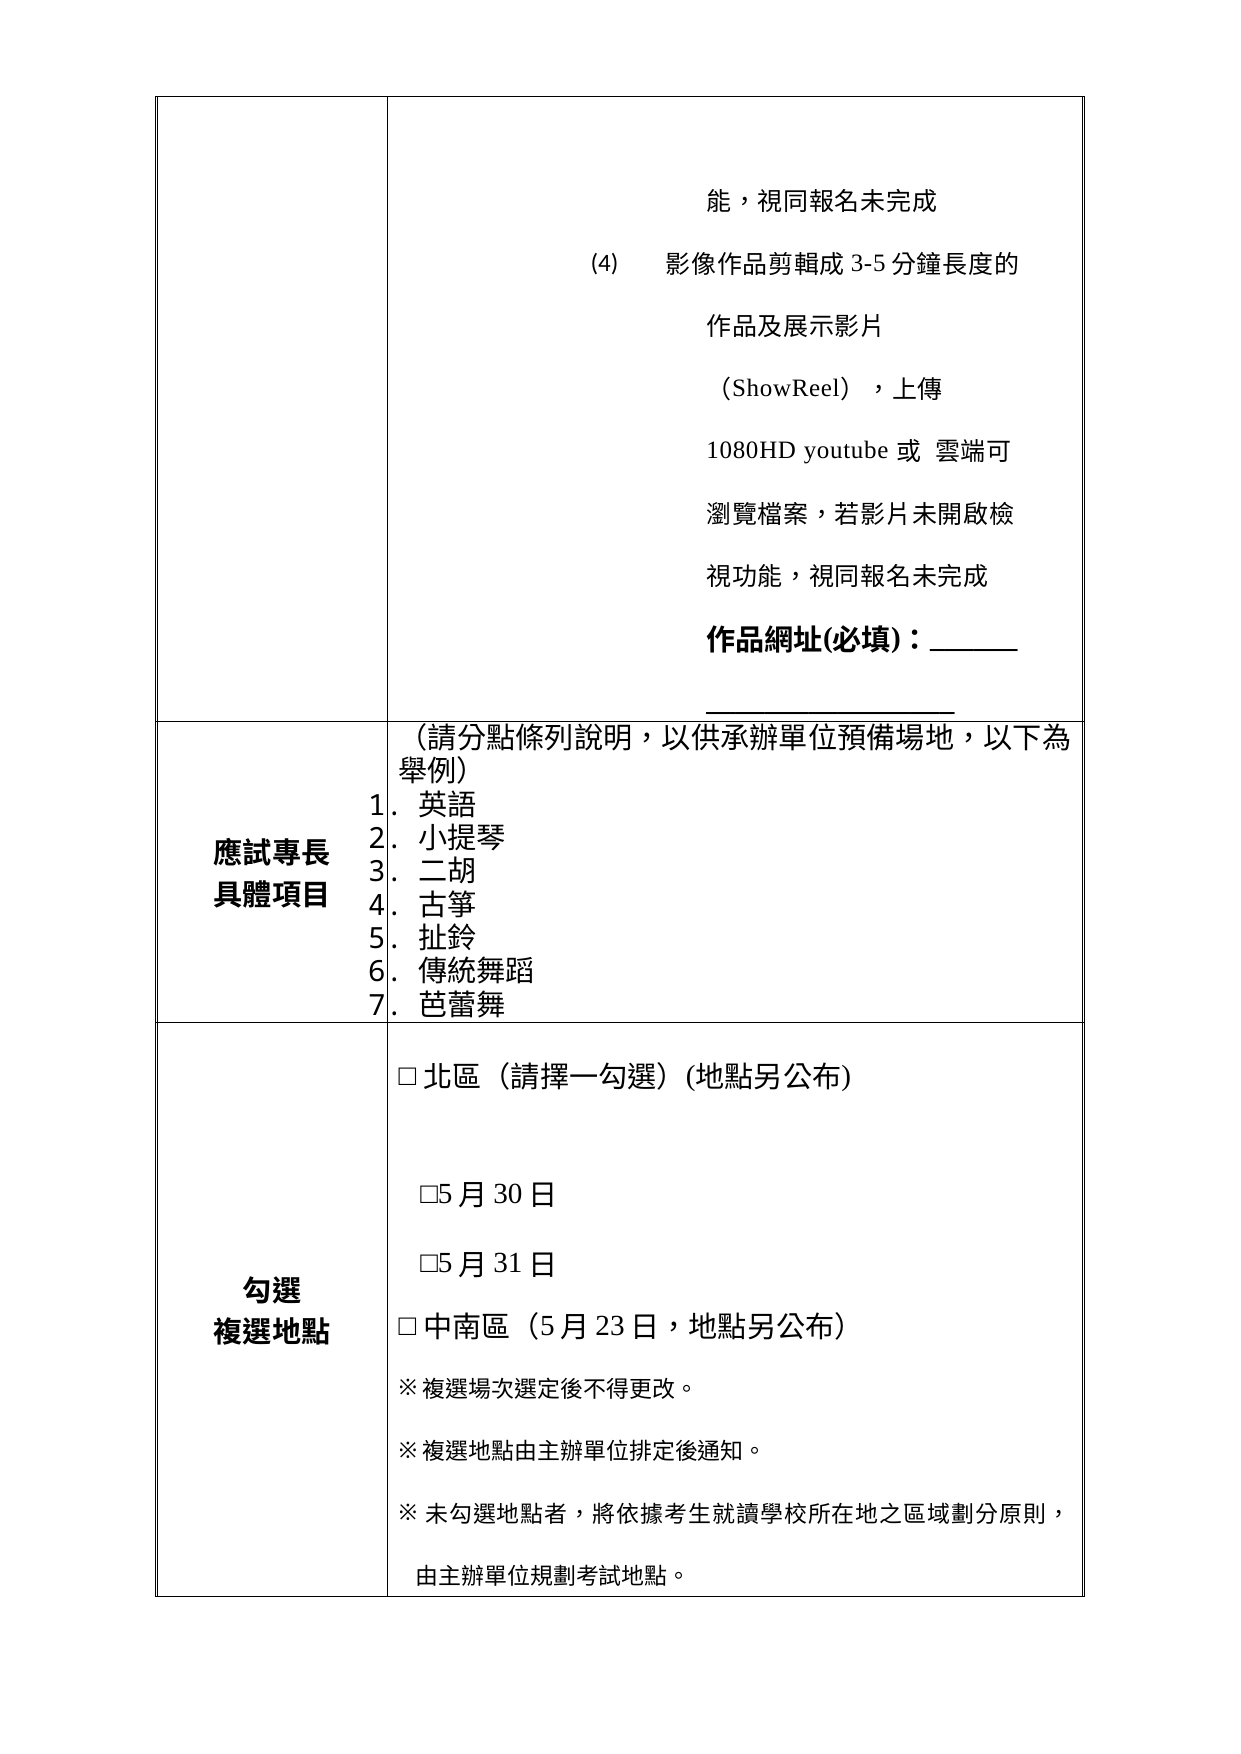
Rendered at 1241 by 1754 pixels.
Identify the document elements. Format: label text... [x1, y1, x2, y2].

table_cell 勾選 複選地點 [158, 1023, 387, 1596]
table_cell □ 北區（請擇一勾選）(地點另公布) □5月30日 □5月31日 □ 中南區（5月23日，地點另公布） ※ 複選場次選定後不得更改。 ※ 複選地點由主辦單位排定後通知。 ※ 未勾選地點者，將依據考生就讀學校所在地之區域劃分原則， 由主辦單位規劃考試地點。 [388, 1023, 1082, 1596]
table_cell （請分點條列說明，以供承辦單位預備場地，以下為舉例） 英語 小提琴 二胡 古箏 扯鈴 傳統舞蹈 芭蕾舞 [388, 722, 1082, 1022]
table_cell □宣介專長(外語請擇一應試) □英語 □印尼語 □泰語 □文化才藝專長 (請擇一勾選下列音樂或舞蹈等多元才藝) □音樂(中西樂器、傳統音樂、聲樂、歌唱等） □舞蹈相關才藝(各類型舞蹈、武術、民俗技藝、特殊技藝、魔術、其他具有特色或可彰顯我國文化之表演才藝等) □文化 □舞臺或劇場管理專長 □攝影專長： 報名者請提供下列作品資訊供評審審閱。 作品簡歷：包含年份、作品名稱、擔任職位、獲獎或參展紀錄 舉例： 2018｜《誰先愛上他的》｜導演/攝影｜第55屆金馬獎最佳劇情長片 作品連結：上傳1080HD youtube 或 雲端可瀏覽檔案，若影片未開啟檢視功能，視同報名未完成 影像作品剪輯成3-5分鐘長度的作品及展示影片（ShowReel），上傳1080HD youtube 或 雲端可瀏覽檔案，若影片未開啟檢視功能，視同報名未完成 作品網址(必填)：_______________________ [388, 97, 1082, 721]
table_cell 應試專長 具體項目 [158, 722, 387, 1022]
table_cell [158, 97, 387, 721]
